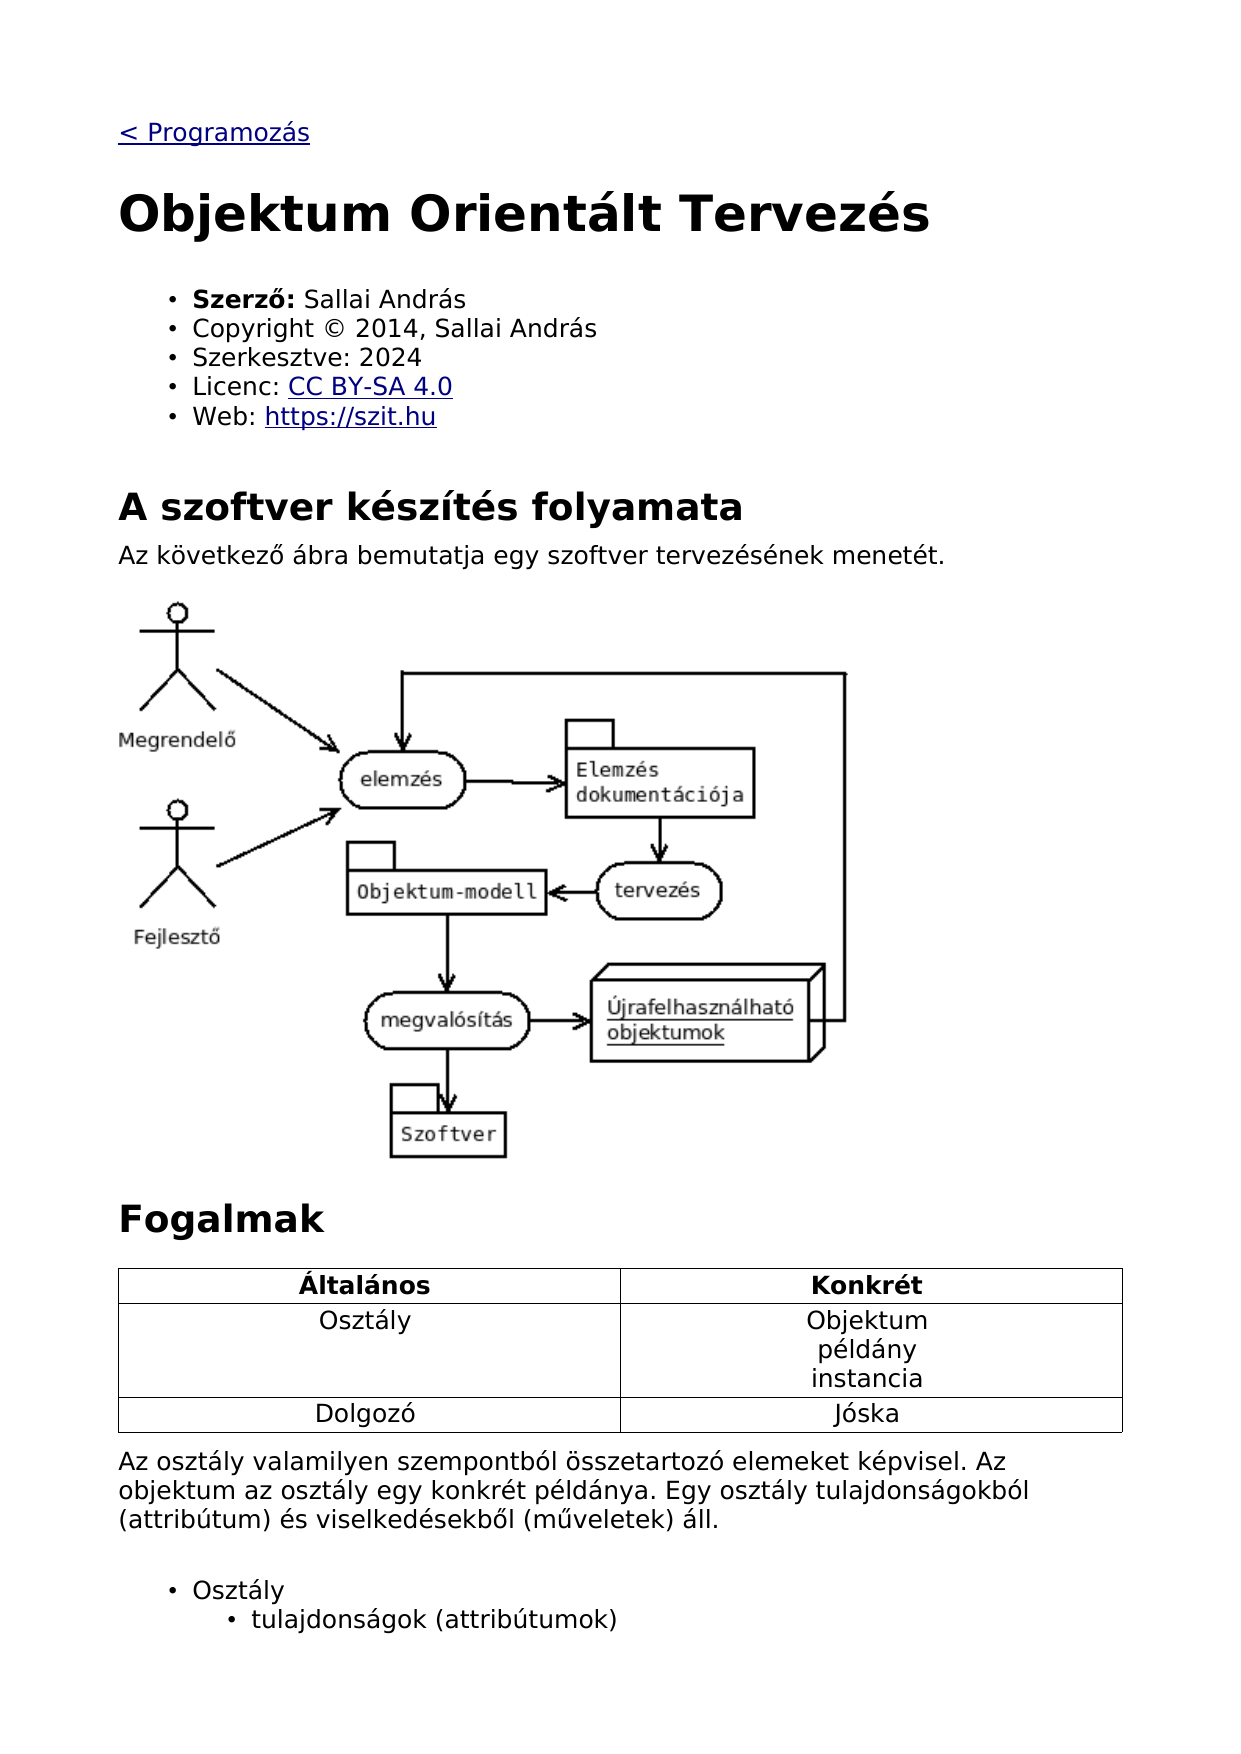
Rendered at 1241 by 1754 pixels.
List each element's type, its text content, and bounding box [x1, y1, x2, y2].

text Az következő ábra bemutatja egy szoftver tervezésének menetét. [118, 541, 1122, 571]
list Szerkesztve: 2024 [177, 343, 1122, 372]
table_cell Jóska [621, 1398, 1122, 1432]
list tulajdonságok (attribútumok) [236, 1605, 1122, 1634]
subtitle Fogalmak [118, 1197, 1122, 1241]
text Az osztály valamilyen szempontból összetartozó elemeket képvisel. Az objektum az osztály egy konkrét példánya. Egy osztály tulajdonságokból (attribútum) és viselkedésekből (műveletek) áll. [118, 1447, 1122, 1534]
list Copyright © 2014, Sallai András [177, 314, 1122, 343]
table_cell Osztály [119, 1304, 620, 1397]
table_header Általános [119, 1269, 620, 1303]
subtitle A szoftver készítés folyamata [118, 485, 1122, 529]
text < Programozás [118, 118, 1122, 147]
table_cell Dolgozó [119, 1398, 620, 1432]
list Web: https://szit.hu [177, 402, 1122, 431]
subtitle Objektum Orientált Tervezés [118, 185, 1122, 243]
table_header Konkrét [621, 1269, 1122, 1303]
list Licenc: CC BY-SA 4.0 [177, 372, 1122, 402]
table_cell Objektum példány instancia [621, 1304, 1122, 1397]
picture [118, 583, 848, 1160]
list Szerző: Sallai András [177, 285, 1122, 314]
list Osztály [177, 1576, 1122, 1605]
